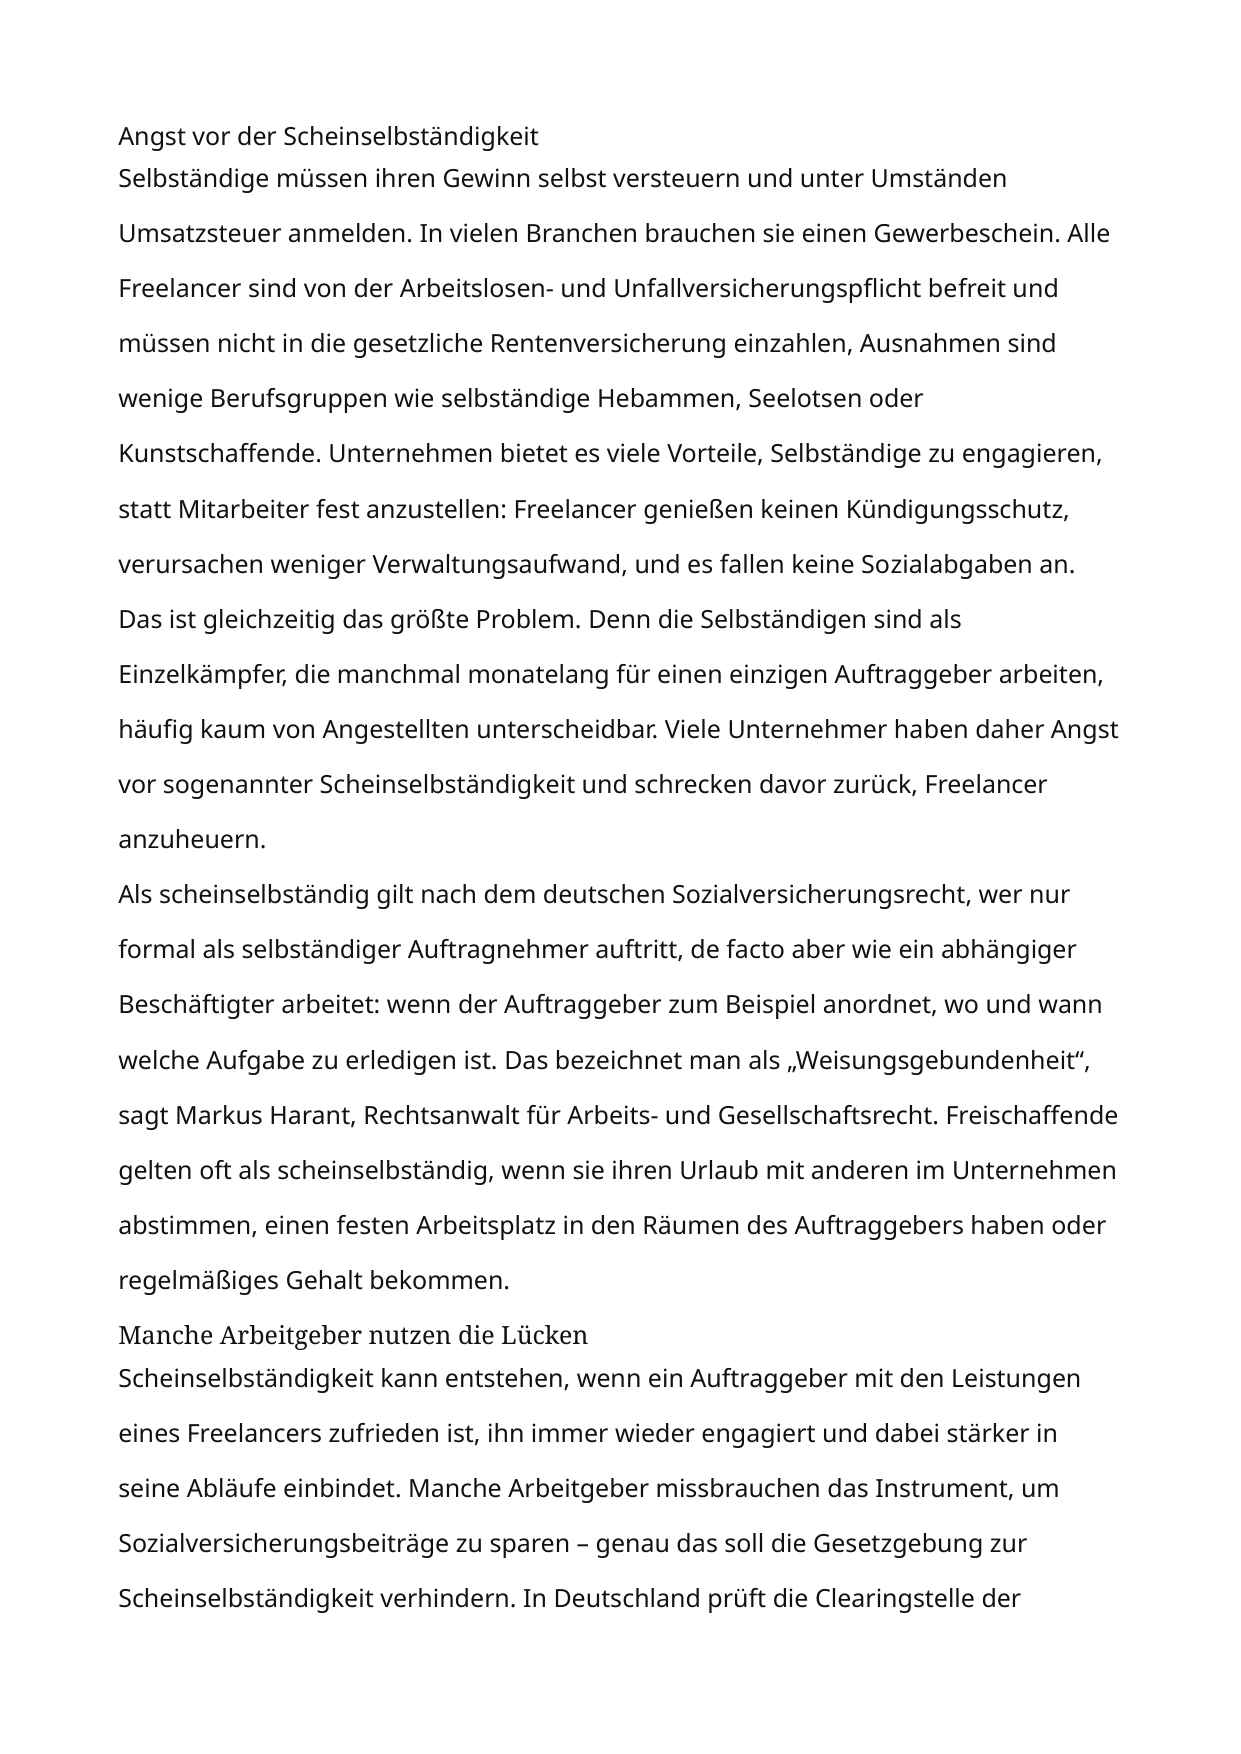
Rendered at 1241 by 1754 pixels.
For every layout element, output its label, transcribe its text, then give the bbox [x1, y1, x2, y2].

text Selbständige müssen ihren Gewinn selbst versteuern und unter Umständen Umsatzsteuer anmelden. In vielen Branchen brauchen sie einen Gewerbeschein. Alle Freelancer sind von der Arbeitslosen- und Unfallversicherungspflicht be­freit und müssen nicht in die gesetzliche Rentenversicherung einzahlen, Ausnahmen sind wenige Berufsgruppen wie selbständige Hebammen, Seelotsen oder Kunstschaffende. Unternehmen bietet es viele Vorteile, Selbständige zu engagieren, statt Mitarbeiter fest anzustellen: Freelancer genießen keinen Kündigungsschutz, verursachen weniger Verwaltungsaufwand, und es fallen keine So­zialabgaben an. Das ist gleichzeitig das größte Problem. Denn die Selbständigen sind als Einzelkämpfer, die manchmal monatelang für einen einzigen Auftraggeber arbeiten, häufig kaum von Angestellten unterscheidbar. Viele Unternehmer ha­ben daher Angst vor sogenannter Scheinselbständigkeit und schrecken davor zurück, Freelancer anzuheuern. [118, 161, 1122, 856]
text Scheinselbständigkeit kann entstehen, wenn ein Auftraggeber mit den Leistungen eines Freelancers zufrieden ist, ihn immer wieder engagiert und dabei stärker in seine Abläufe einbindet. Manche Ar­beitgeber missbrauchen das Instrument, um Sozialversicherungsbeiträge zu sparen – genau das soll die Gesetzgebung zur Scheinselbständigkeit verhindern. In Deutschland prüft die Clearingstelle der [118, 1360, 1122, 1615]
text Als scheinselbständig gilt nach dem deutschen Sozialversicherungsrecht, wer nur formal als selbständiger Auftragnehmer auftritt, de facto aber wie ein abhängiger Beschäftigter arbeitet: wenn der Auftraggeber zum Beispiel anordnet, wo und wann welche Aufgabe zu erledigen ist. Das bezeichnet man als „Weisungsgebundenheit“, sagt Markus Harant, Rechtsanwalt für Arbeits- und Gesellschaftsrecht. Freischaffende gelten oft als scheinselbständig, wenn sie ihren Urlaub mit anderen im Unternehmen abstimmen, einen festen Arbeitsplatz in den Räumen des Auftraggebers haben oder regelmäßiges Gehalt bekommen. [118, 877, 1122, 1297]
subtitle Angst vor der Scheinselbständigkeit [118, 118, 1122, 152]
subtitle Manche Arbeitgeber nutzen die Lücken [118, 1318, 1122, 1352]
